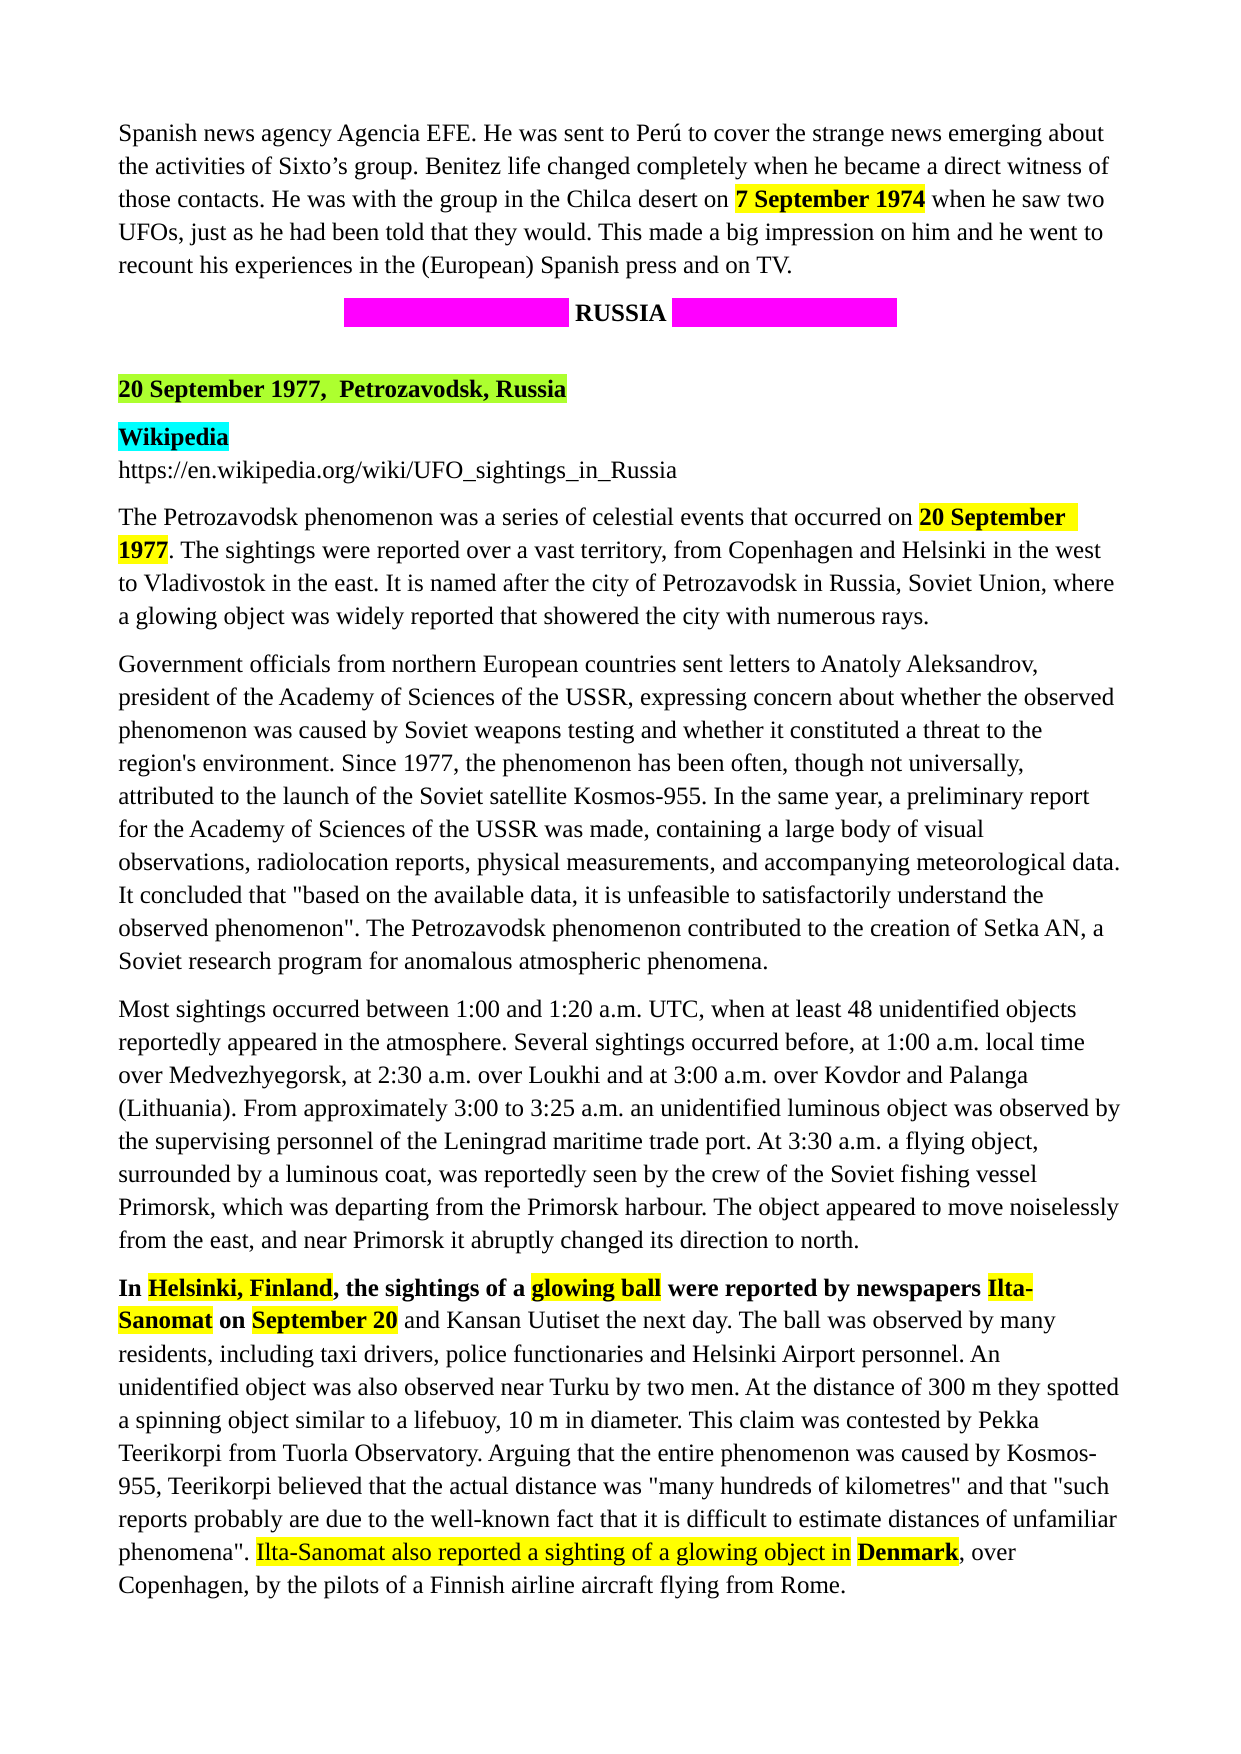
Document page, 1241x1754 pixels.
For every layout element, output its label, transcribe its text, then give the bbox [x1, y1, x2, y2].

text RUSSIA [118, 298, 1122, 327]
text Most sightings occurred between 1:00 and 1:20 a.m. UTC, when at least 48 unidentified objects reportedly appeared in the atmosphere. Several sightings occurred before, at 1:00 a.m. local time over Medvezhyegorsk, at 2:30 a.m. over Loukhi and at 3:00 a.m. over Kovdor and Palanga (Lithuania). From approximately 3:00 to 3:25 a.m. an unidentified luminous object was observed by the supervising personnel of the Leningrad maritime trade port. At 3:30 a.m. a flying object, surrounded by a luminous coat, was reportedly seen by the crew of the Soviet fishing vessel Primorsk, which was departing from the Primorsk harbour. The object appeared to move noiselessly from the east, and near Primorsk it abruptly changed its direction to north. [118, 994, 1122, 1254]
text Government officials from northern European countries sent letters to Anatoly Aleksandrov, president of the Academy of Sciences of the USSR, expressing concern about whether the observed phenomenon was caused by Soviet weapons testing and whether it constituted a threat to the region's environment. Since 1977, the phenomenon has been often, though not universally, attributed to the launch of the Soviet satellite Kosmos-955. In the same year, a preliminary report for the Academy of Sciences of the USSR was made, containing a large body of visual observations, radiolocation reports, physical measurements, and accompanying meteorological data. It concluded that "based on the available data, it is unfeasible to satisfactorily understand the observed phenomenon". The Petrozavodsk phenomenon contributed to the creation of Setka AN, a Soviet research program for anomalous atmospheric phenomena. [118, 649, 1122, 975]
text The Petrozavodsk phenomenon was a series of celestial events that occurred on 20 September 1977. The sightings were reported over a vast territory, from Copenhagen and Helsinki in the west to Vladivostok in the east. It is named after the city of Petrozavodsk in Russia, Soviet Union, where a glowing object was widely reported that showered the city with numerous rays. [118, 502, 1122, 630]
text Spanish news agency Agencia EFE. He was sent to Perú to cover the strange news emerging about the activities of Sixto’s group. Benitez life changed completely when he became a direct witness of those contacts. He was with the group in the Chilca desert on 7 September 1974 when he saw two UFOs, just as he had been told that they would. This made a big impression on him and he went to recount his experiences in the (European) Spanish press and on TV. [118, 118, 1122, 279]
text 20 September 1977, Petrozavodsk, Russia [118, 374, 1122, 403]
text In Helsinki, Finland, the sightings of a glowing ball were reported by newspapers Ilta-Sanomat on September 20 and Kansan Uutiset the next day. The ball was observed by many residents, including taxi drivers, police functionaries and Helsinki Airport personnel. An unidentified object was also observed near Turku by two men. At the distance of 300 m they spotted a spinning object similar to a lifebuoy, 10 m in diameter. This claim was contested by Pekka Teerikorpi from Tuorla Observatory. Arguing that the entire phenomenon was caused by Kosmos-955, Teerikorpi believed that the actual distance was "many hundreds of kilometres" and that "such reports probably are due to the well-known fact that it is difficult to estimate distances of unfamiliar phenomena". Ilta-Sanomat also reported a sighting of a glowing object in Denmark, over Copenhagen, by the pilots of a Finnish airline aircraft flying from Rome. [118, 1273, 1122, 1598]
text Wikipedia https://en.wikipedia.org/wiki/UFO_sightings_in_Russia [118, 422, 1122, 483]
